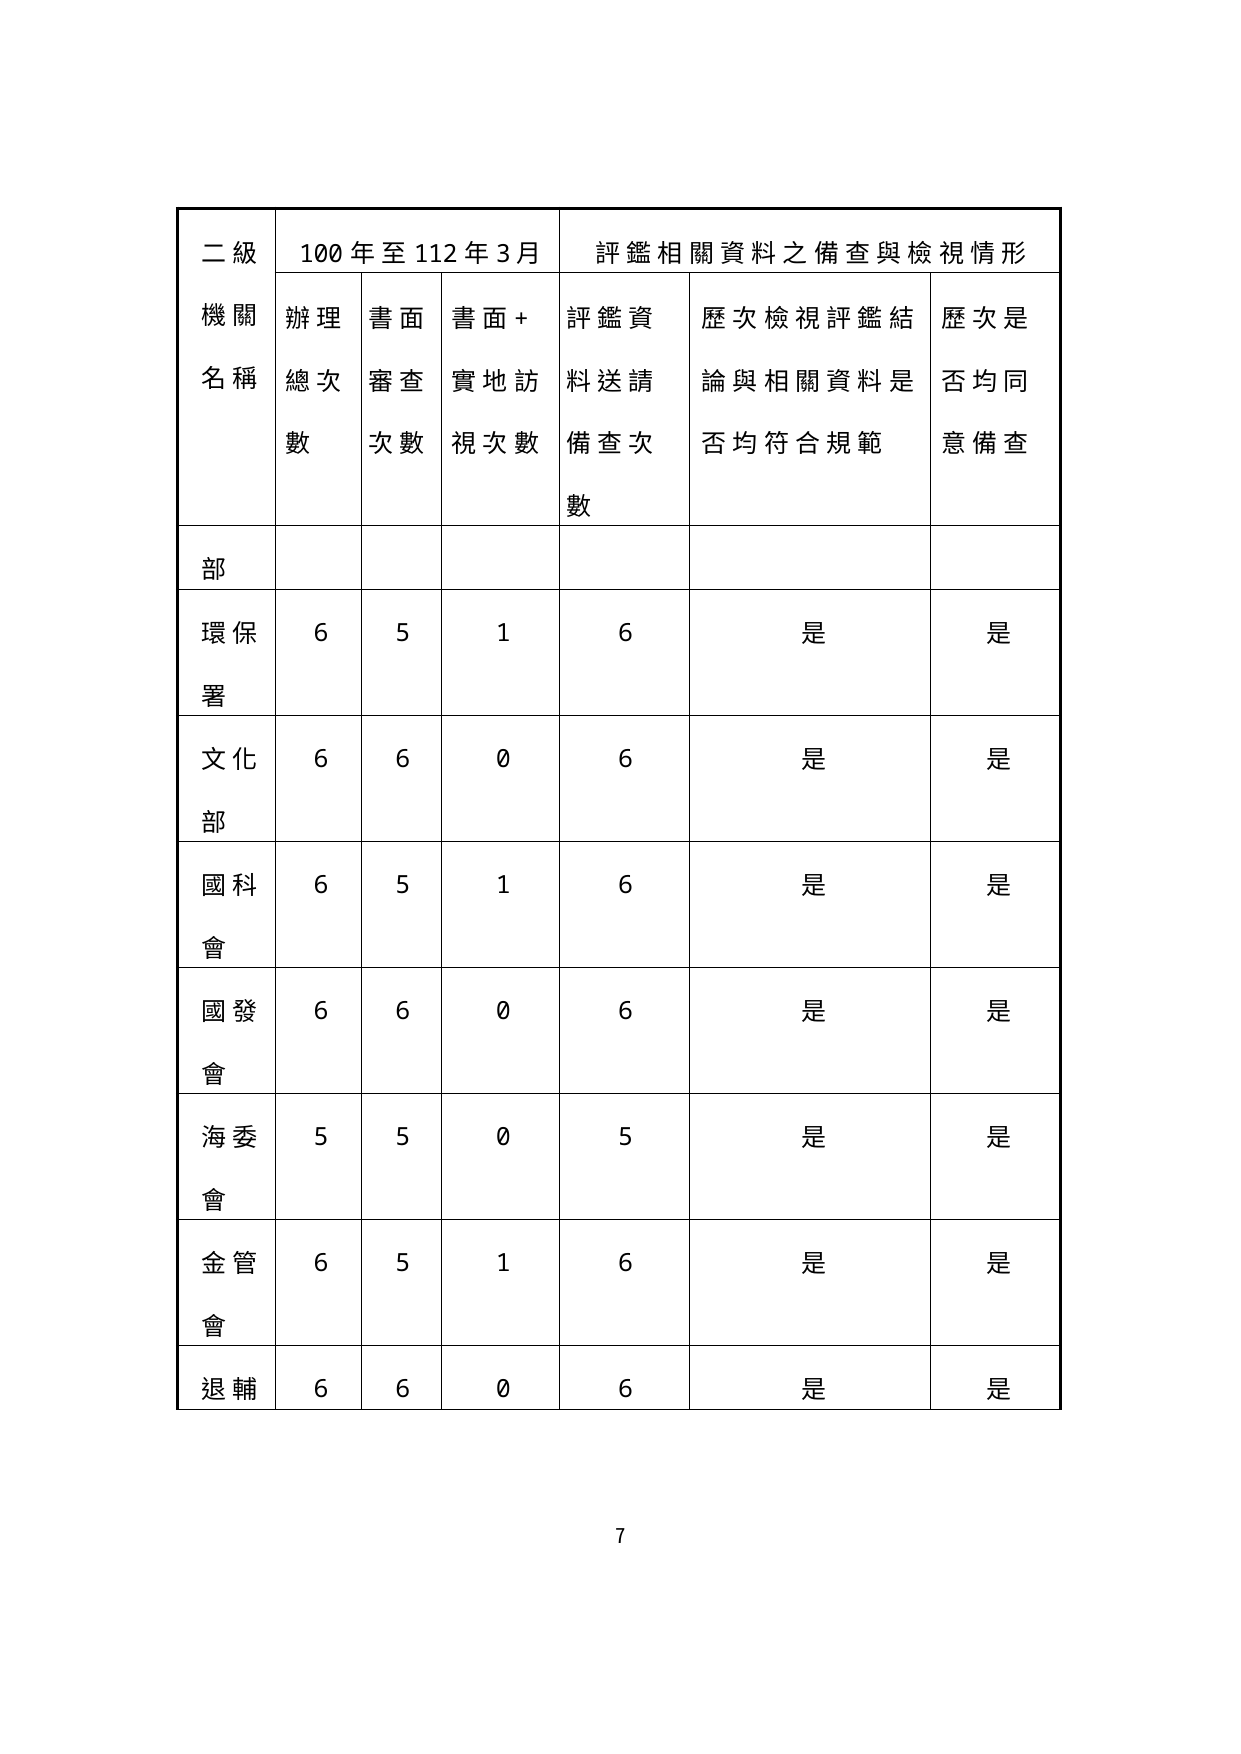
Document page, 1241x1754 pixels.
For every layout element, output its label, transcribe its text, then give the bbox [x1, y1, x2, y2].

table_cell 6 [362, 1346, 441, 1409]
table_cell 6 [560, 716, 689, 841]
table_cell 6 [276, 716, 361, 841]
table_cell 6 [276, 590, 361, 715]
table_cell 歷次檢視評鑑結論與相關資料是否均符合規範 [690, 273, 930, 525]
table_cell 5 [276, 1094, 361, 1219]
table_cell 1 [442, 590, 559, 715]
table_cell 是 [690, 842, 930, 967]
table_cell 1 [442, 842, 559, 967]
table_cell 歷次是否均同意備查 [931, 273, 1059, 525]
table_cell [931, 526, 1059, 589]
table_cell 6 [362, 968, 441, 1093]
table_cell 評鑑資料送請備查次數 [560, 273, 689, 525]
table_cell 是 [931, 968, 1059, 1093]
table_cell 5 [362, 1094, 441, 1219]
table_header 100年至112年3月 [276, 210, 559, 272]
table_cell 是 [931, 842, 1059, 967]
table_cell 6 [362, 716, 441, 841]
table_cell 6 [276, 968, 361, 1093]
table_cell 書面審查次數 [362, 273, 441, 525]
table_cell [276, 526, 361, 589]
table_cell 金管會 [179, 1220, 275, 1345]
table_cell 0 [442, 1346, 559, 1409]
table_cell 6 [560, 842, 689, 967]
table_cell 部 [179, 526, 275, 589]
table_cell 書面+實地訪視次數 [442, 273, 559, 525]
table_cell 退輔 [179, 1346, 275, 1409]
table_cell 1 [442, 1220, 559, 1345]
table_cell 是 [931, 716, 1059, 841]
table_cell 文化部 [179, 716, 275, 841]
table_cell 是 [931, 590, 1059, 715]
table_cell 是 [690, 590, 930, 715]
table_cell 海委會 [179, 1094, 275, 1219]
table_cell 6 [276, 1346, 361, 1409]
table_cell 0 [442, 1094, 559, 1219]
table_cell 6 [560, 1346, 689, 1409]
table_cell 是 [931, 1346, 1059, 1409]
table_cell 0 [442, 716, 559, 841]
table_cell 6 [560, 968, 689, 1093]
table_cell 6 [560, 590, 689, 715]
table_cell [560, 526, 689, 589]
table_cell 6 [276, 1220, 361, 1345]
table_cell [362, 526, 441, 589]
table_header 二級機關名稱 [179, 210, 275, 525]
table_cell 5 [560, 1094, 689, 1219]
table_cell 6 [560, 1220, 689, 1345]
table_cell 5 [362, 590, 441, 715]
table_cell 6 [276, 842, 361, 967]
table_cell 是 [931, 1094, 1059, 1219]
table_cell 是 [690, 968, 930, 1093]
table_cell 國科會 [179, 842, 275, 967]
table_cell 0 [442, 968, 559, 1093]
table_cell 5 [362, 1220, 441, 1345]
table_cell 是 [690, 1094, 930, 1219]
table_cell 是 [690, 1346, 930, 1409]
table_header 評鑑相關資料之備查與檢視情形 [560, 210, 1059, 272]
table_cell 辦理總次數 [276, 273, 361, 525]
table_cell 5 [362, 842, 441, 967]
table_cell 國發會 [179, 968, 275, 1093]
table_cell 是 [931, 1220, 1059, 1345]
table_cell [442, 526, 559, 589]
table_cell 是 [690, 1220, 930, 1345]
table_cell 是 [690, 716, 930, 841]
table_cell 環保署 [179, 590, 275, 715]
table_cell [690, 526, 930, 589]
